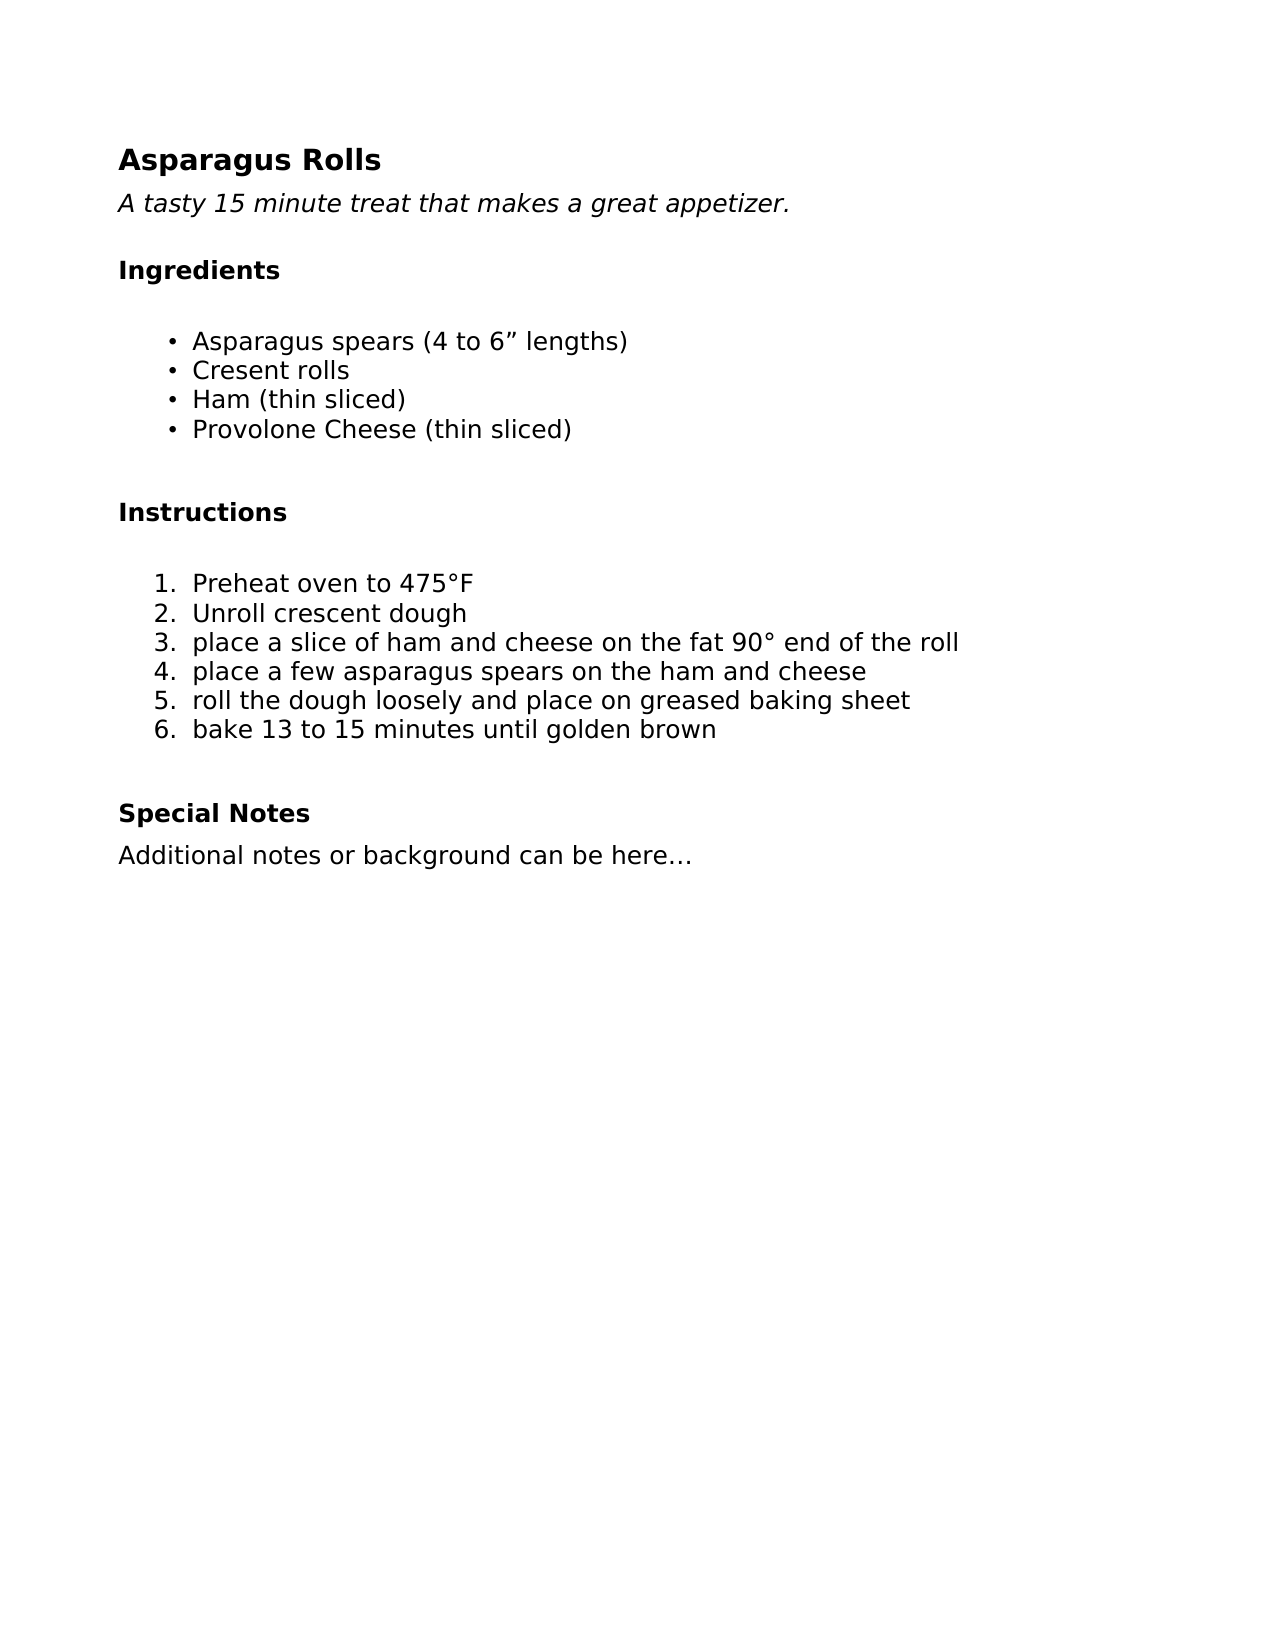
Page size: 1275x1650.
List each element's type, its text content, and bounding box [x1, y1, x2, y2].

list Cresent rolls [177, 357, 1157, 386]
list Provolone Cheese (thin sliced) [177, 415, 1157, 444]
list bake 13 to 15 minutes until golden brown [177, 716, 1157, 745]
list place a few asparagus spears on the ham and cheese [177, 657, 1157, 686]
list roll the dough loosely and place on greased baking sheet [177, 686, 1157, 716]
subtitle Instructions [118, 498, 1157, 528]
list Unroll crescent dough [177, 599, 1157, 628]
list Preheat oven to 475°F [177, 570, 1157, 599]
list place a slice of ham and cheese on the fat 90° end of the roll [177, 628, 1157, 657]
text Additional notes or background can be here… [118, 841, 1157, 870]
list Asparagus spears (4 to 6” lengths) [177, 327, 1157, 357]
text A tasty 15 minute treat that makes a great appetizer. [118, 189, 1157, 219]
subtitle Ingredients [118, 256, 1157, 285]
subtitle Asparagus Rolls [118, 143, 1157, 177]
list Ham (thin sliced) [177, 386, 1157, 415]
subtitle Special Notes [118, 799, 1157, 828]
